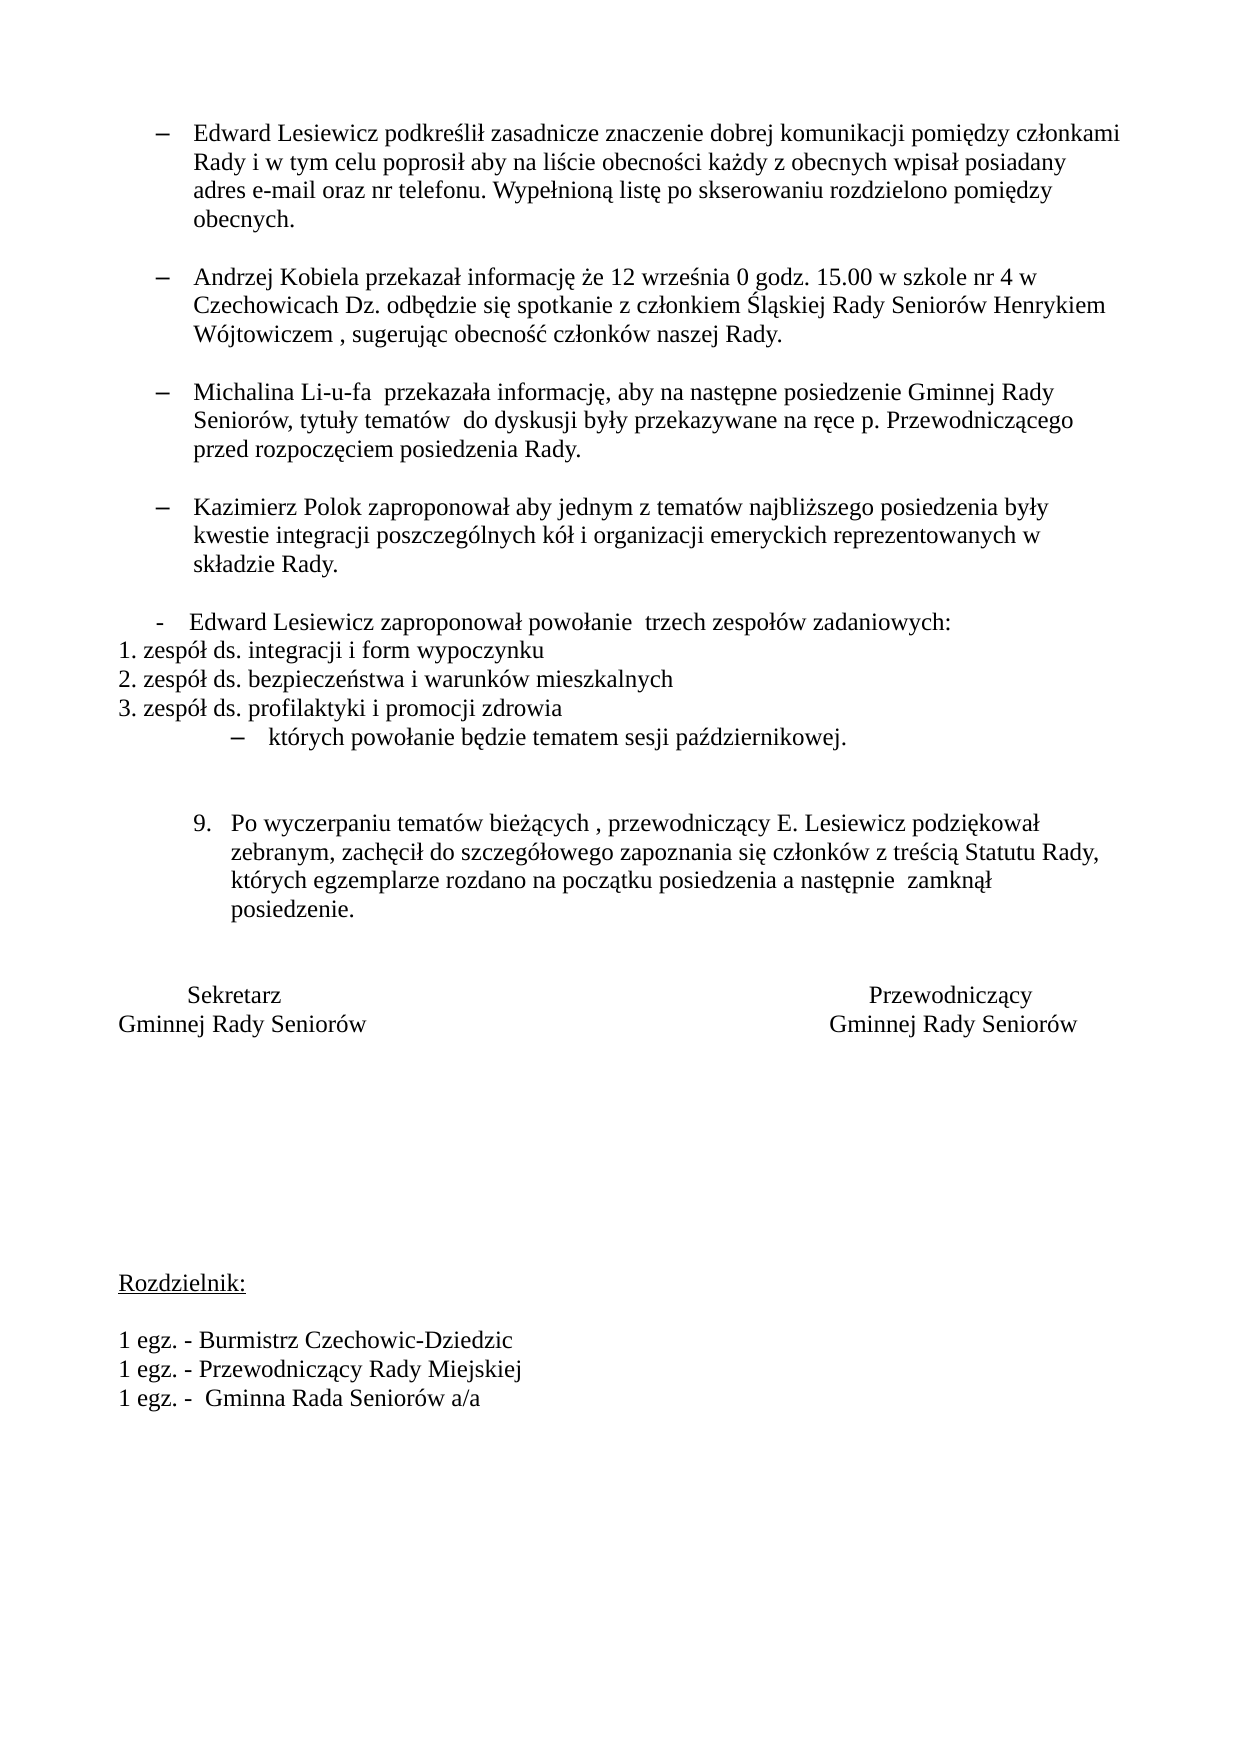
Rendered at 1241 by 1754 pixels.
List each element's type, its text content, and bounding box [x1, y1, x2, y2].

text 1 egz. - Gminna Rada Seniorów a/a [118, 1383, 1122, 1412]
text 3. zespół ds. profilaktyki i promocji zdrowia [118, 693, 1122, 722]
list których powołanie będzie tematem sesji październikowej. [231, 722, 1122, 751]
text Gminnej Rady Seniorów Gminnej Rady Seniorów [118, 1009, 1122, 1038]
list Po wyczerpaniu tematów bieżących , przewodniczący E. Lesiewicz podziękował zebranym, zachęcił do szczegółowego zapoznania się członków z treścią Statutu Rady, których egzemplarze rozdano na początku posiedzenia a następnie zamknął posiedzenie. [193, 808, 1122, 923]
text 2. zespół ds. bezpieczeństwa i warunków mieszkalnych [118, 664, 1122, 693]
list Andrzej Kobiela przekazał informację że 12 września 0 godz. 15.00 w szkole nr 4 w Czechowicach Dz. odbędzie się spotkanie z członkiem Śląskiej Rady Seniorów Henrykiem Wójtowiczem , sugerując obecność członków naszej Rady. [156, 262, 1122, 348]
text Sekretarz Przewodniczący [118, 981, 1122, 1009]
text 1 egz. - Burmistrz Czechowic-Dziedzic [118, 1326, 1122, 1354]
text Rozdzielnik: [118, 1268, 1122, 1297]
list Edward Lesiewicz podkreślił zasadnicze znaczenie dobrej komunikacji pomiędzy członkami Rady i w tym celu poprosił aby na liście obecności każdy z obecnych wpisał posiadany adres e-mail oraz nr telefonu. Wypełnioną listę po skserowaniu rozdzielono pomiędzy obecnych. [156, 118, 1122, 233]
text 1 egz. - Przewodniczący Rady Miejskiej [118, 1354, 1122, 1383]
text - Edward Lesiewicz zaproponował powołanie trzech zespołów zadaniowych: [118, 607, 1122, 636]
list Michalina Li-u-fa przekazała informację, aby na następne posiedzenie Gminnej Rady Seniorów, tytuły tematów do dyskusji były przekazywane na ręce p. Przewodniczącego przed rozpoczęciem posiedzenia Rady. [156, 377, 1122, 463]
list Kazimierz Polok zaproponował aby jednym z tematów najbliższego posiedzenia były kwestie integracji poszczególnych kół i organizacji emeryckich reprezentowanych w składzie Rady. [156, 492, 1122, 578]
text 1. zespół ds. integracji i form wypoczynku [118, 636, 1122, 664]
